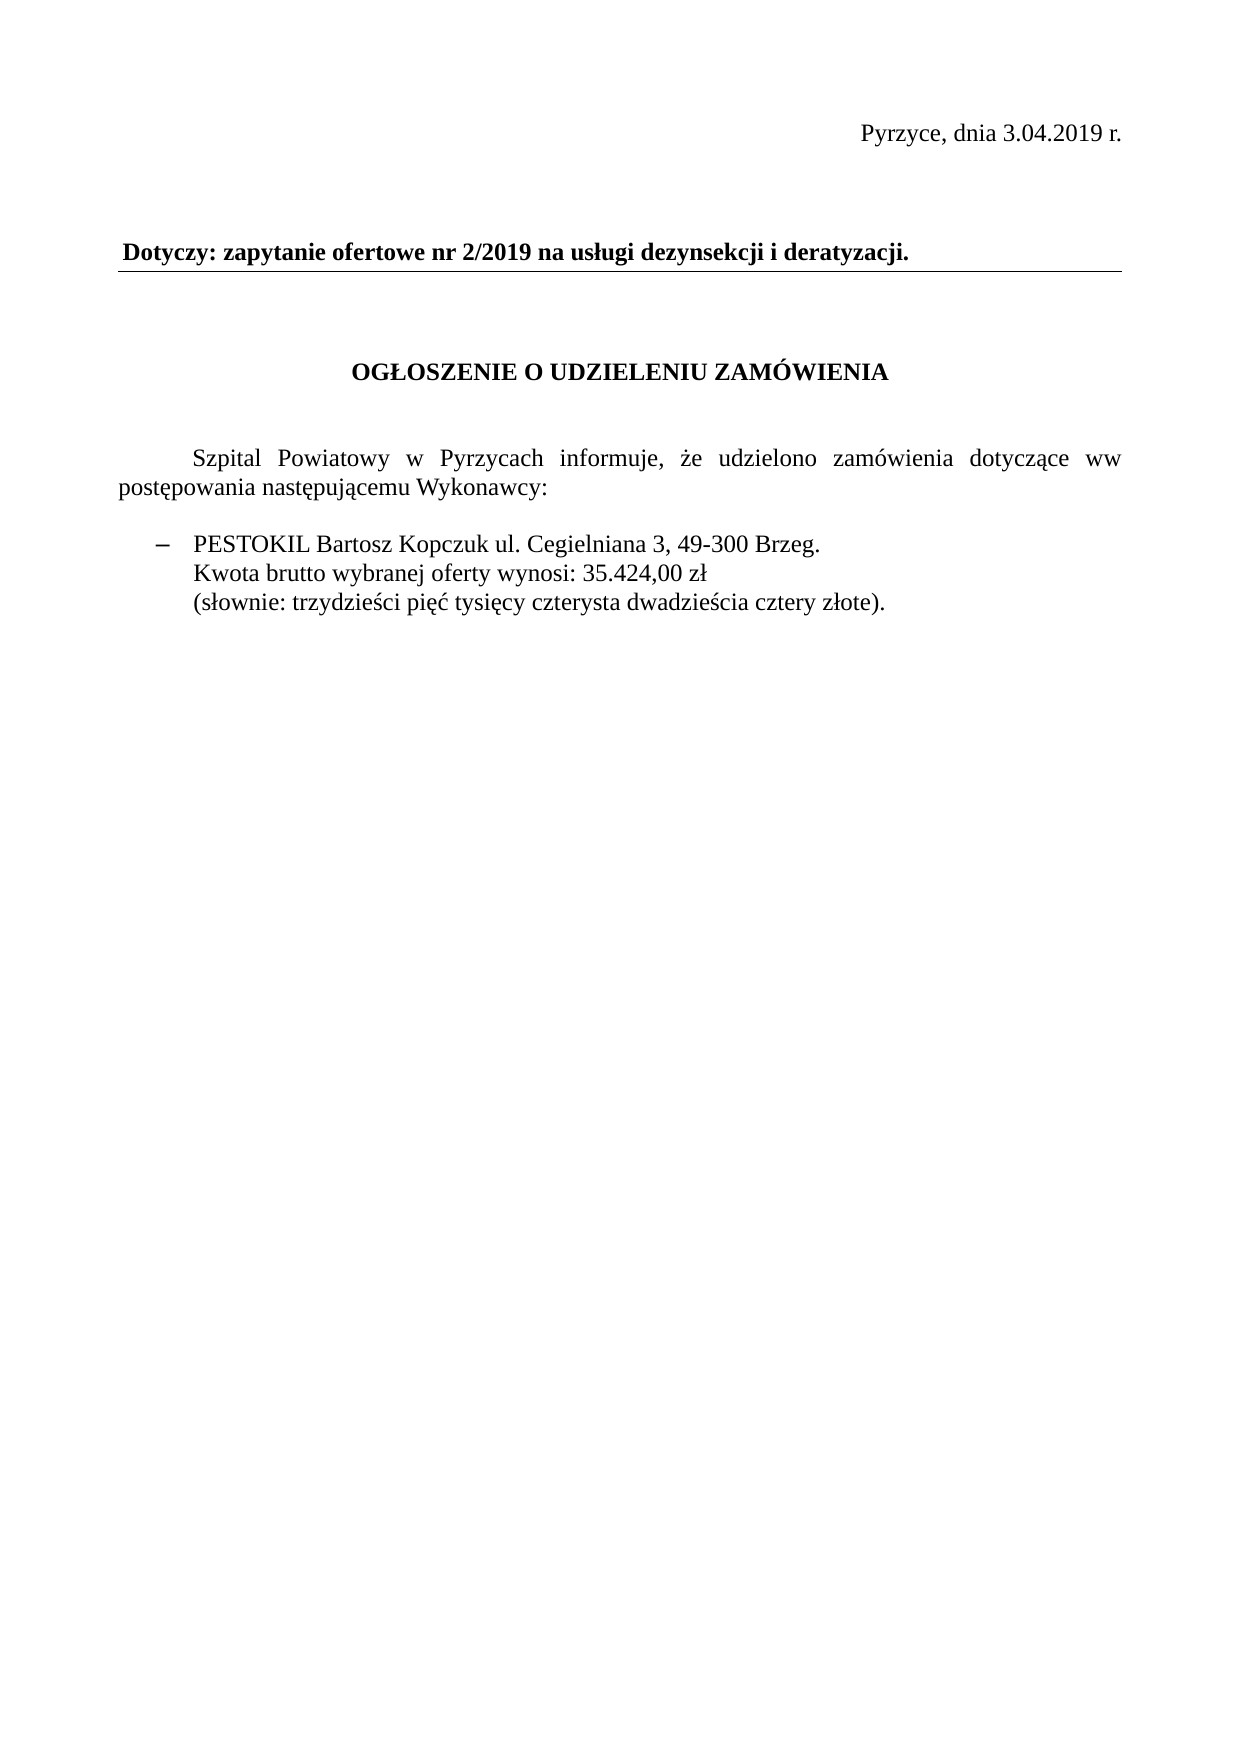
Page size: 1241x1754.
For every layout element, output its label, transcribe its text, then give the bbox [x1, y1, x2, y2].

text Pyrzyce, dnia 3.04.2019 r. [118, 118, 1122, 147]
list PESTOKIL Bartosz Kopczuk ul. Cegielniana 3, 49-300 Brzeg. [156, 529, 1122, 558]
list (słownie: trzydzieści pięć tysięcy czterysta dwadzieścia cztery złote). [156, 587, 1122, 616]
text OGŁOSZENIE O UDZIELENIU ZAMÓWIENIA [118, 357, 1122, 386]
text Dotyczy: zapytanie ofertowe nr 2/2019 na usługi dezynsekcji i deratyzacji. [118, 233, 1122, 271]
list Kwota brutto wybranej oferty wynosi: 35.424,00 zł [156, 558, 1122, 587]
text Szpital Powiatowy w Pyrzycach informuje, że udzielono zamówienia dotyczące ww postępowania następującemu Wykonawcy: [118, 443, 1122, 501]
